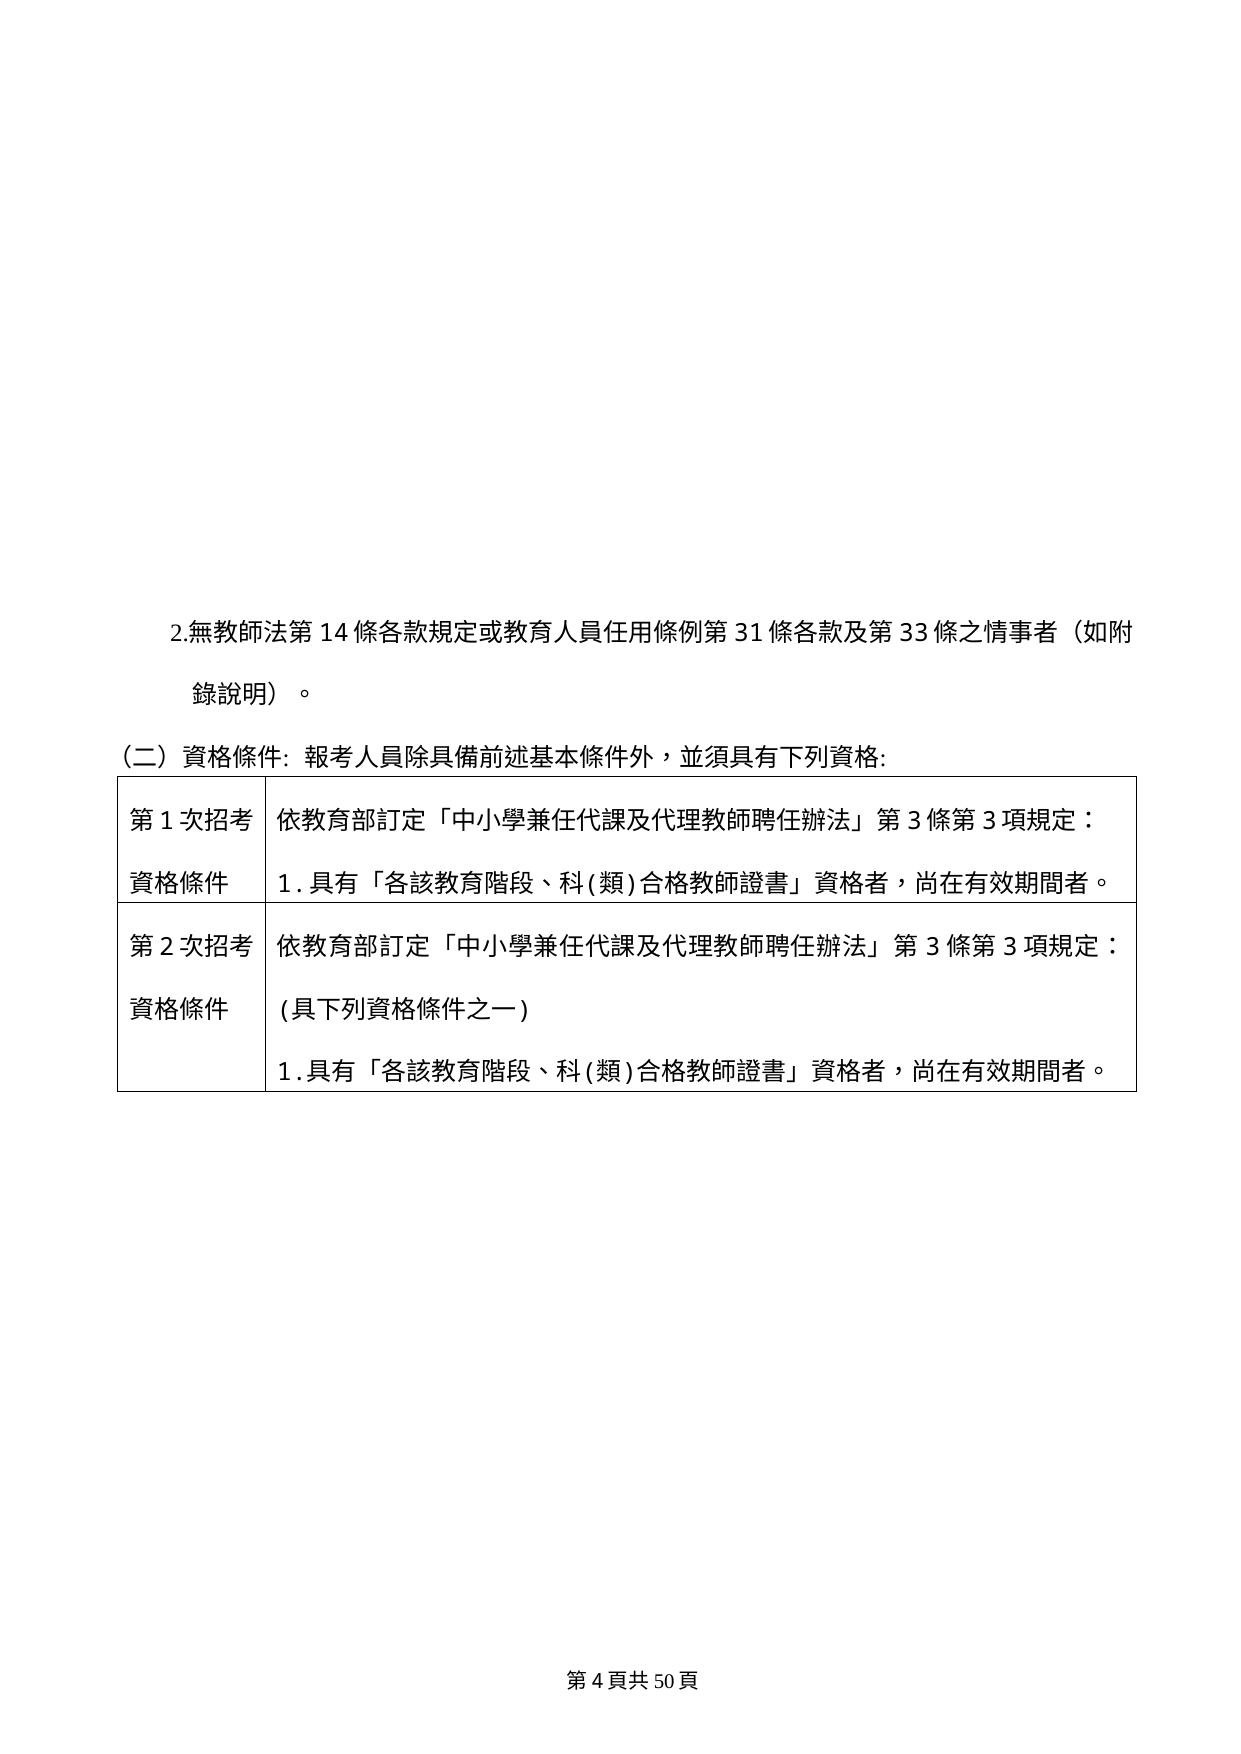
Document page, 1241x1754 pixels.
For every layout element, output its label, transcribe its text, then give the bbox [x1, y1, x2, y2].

table_header 依教育部訂定「中小學兼任代課及代理教師聘任辦法」第3條第3項規定： 具有「各該教育階段、科(類)合格教師證書」資格者，尚在有效期間者。 [266, 777, 1136, 902]
table_cell 依教育部訂定「中小學兼任代課及代理教師聘任辦法」第3條第3項規定：(具下列資格條件之一) 1.具有「各該教育階段、科(類)合格教師證書」資格者，尚在有效期間者。 [266, 903, 1136, 1091]
text 2.無教師法第14條各款規定或教育人員任用條例第31條各款及第33條之情事者（如附錄說明）。 [89, 588, 1152, 713]
text （二）資格條件: 報考人員除具備前述基本條件外，並須具有下列資格: [89, 713, 1152, 776]
table_cell 第2次招考資格條件 [118, 903, 265, 1091]
table_header 第1次招考資格條件 [118, 777, 265, 902]
